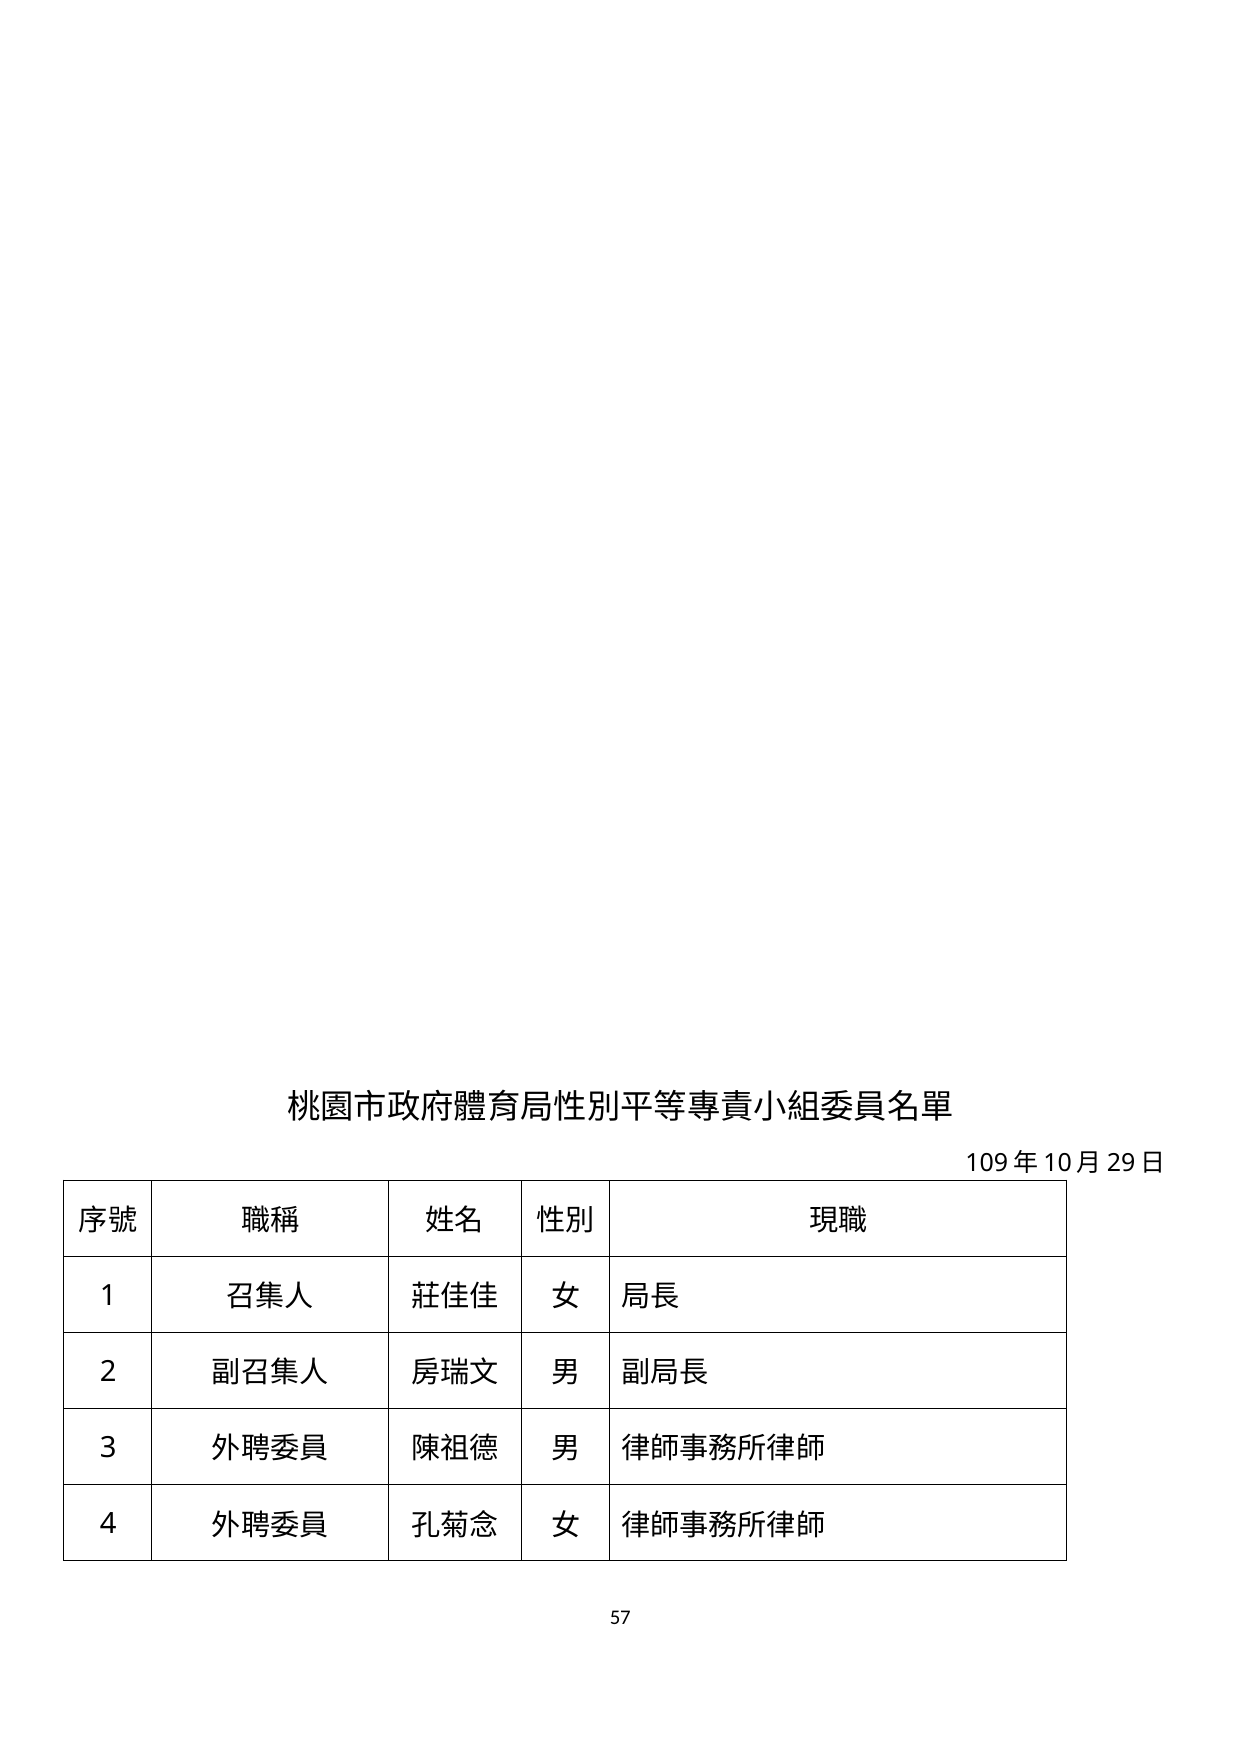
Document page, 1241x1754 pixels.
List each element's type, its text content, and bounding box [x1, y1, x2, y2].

table_cell 1 [64, 1257, 151, 1332]
table_cell 外聘委員 [152, 1485, 388, 1560]
table_header 序號 [64, 1181, 151, 1256]
table_cell 外聘委員 [152, 1409, 388, 1484]
table_cell 房瑞文 [389, 1333, 521, 1408]
table_cell 男 [522, 1333, 609, 1408]
table_header 現職 [610, 1181, 1066, 1256]
table_cell 陳祖德 [389, 1409, 521, 1484]
table_cell 男 [522, 1409, 609, 1484]
text 109年10月29日 [75, 1142, 1165, 1179]
table_header 職稱 [152, 1181, 388, 1256]
table_cell 3 [64, 1409, 151, 1484]
table_cell 女 [522, 1485, 609, 1560]
table_cell 孔菊念 [389, 1485, 521, 1560]
table_cell 副召集人 [152, 1333, 388, 1408]
text 桃園市政府體育局性別平等專責小組委員名單 [75, 1067, 1165, 1142]
table_header 姓名 [389, 1181, 521, 1256]
table_header 性別 [522, 1181, 609, 1256]
table_cell 律師事務所律師 [610, 1485, 1066, 1560]
table_cell 2 [64, 1333, 151, 1408]
table_cell 女 [522, 1257, 609, 1332]
table_cell 召集人 [152, 1257, 388, 1332]
table_cell 4 [64, 1485, 151, 1560]
table_cell 局長 [610, 1257, 1066, 1332]
table_cell 莊佳佳 [389, 1257, 521, 1332]
table_cell 副局長 [610, 1333, 1066, 1408]
table_cell 律師事務所律師 [610, 1409, 1066, 1484]
